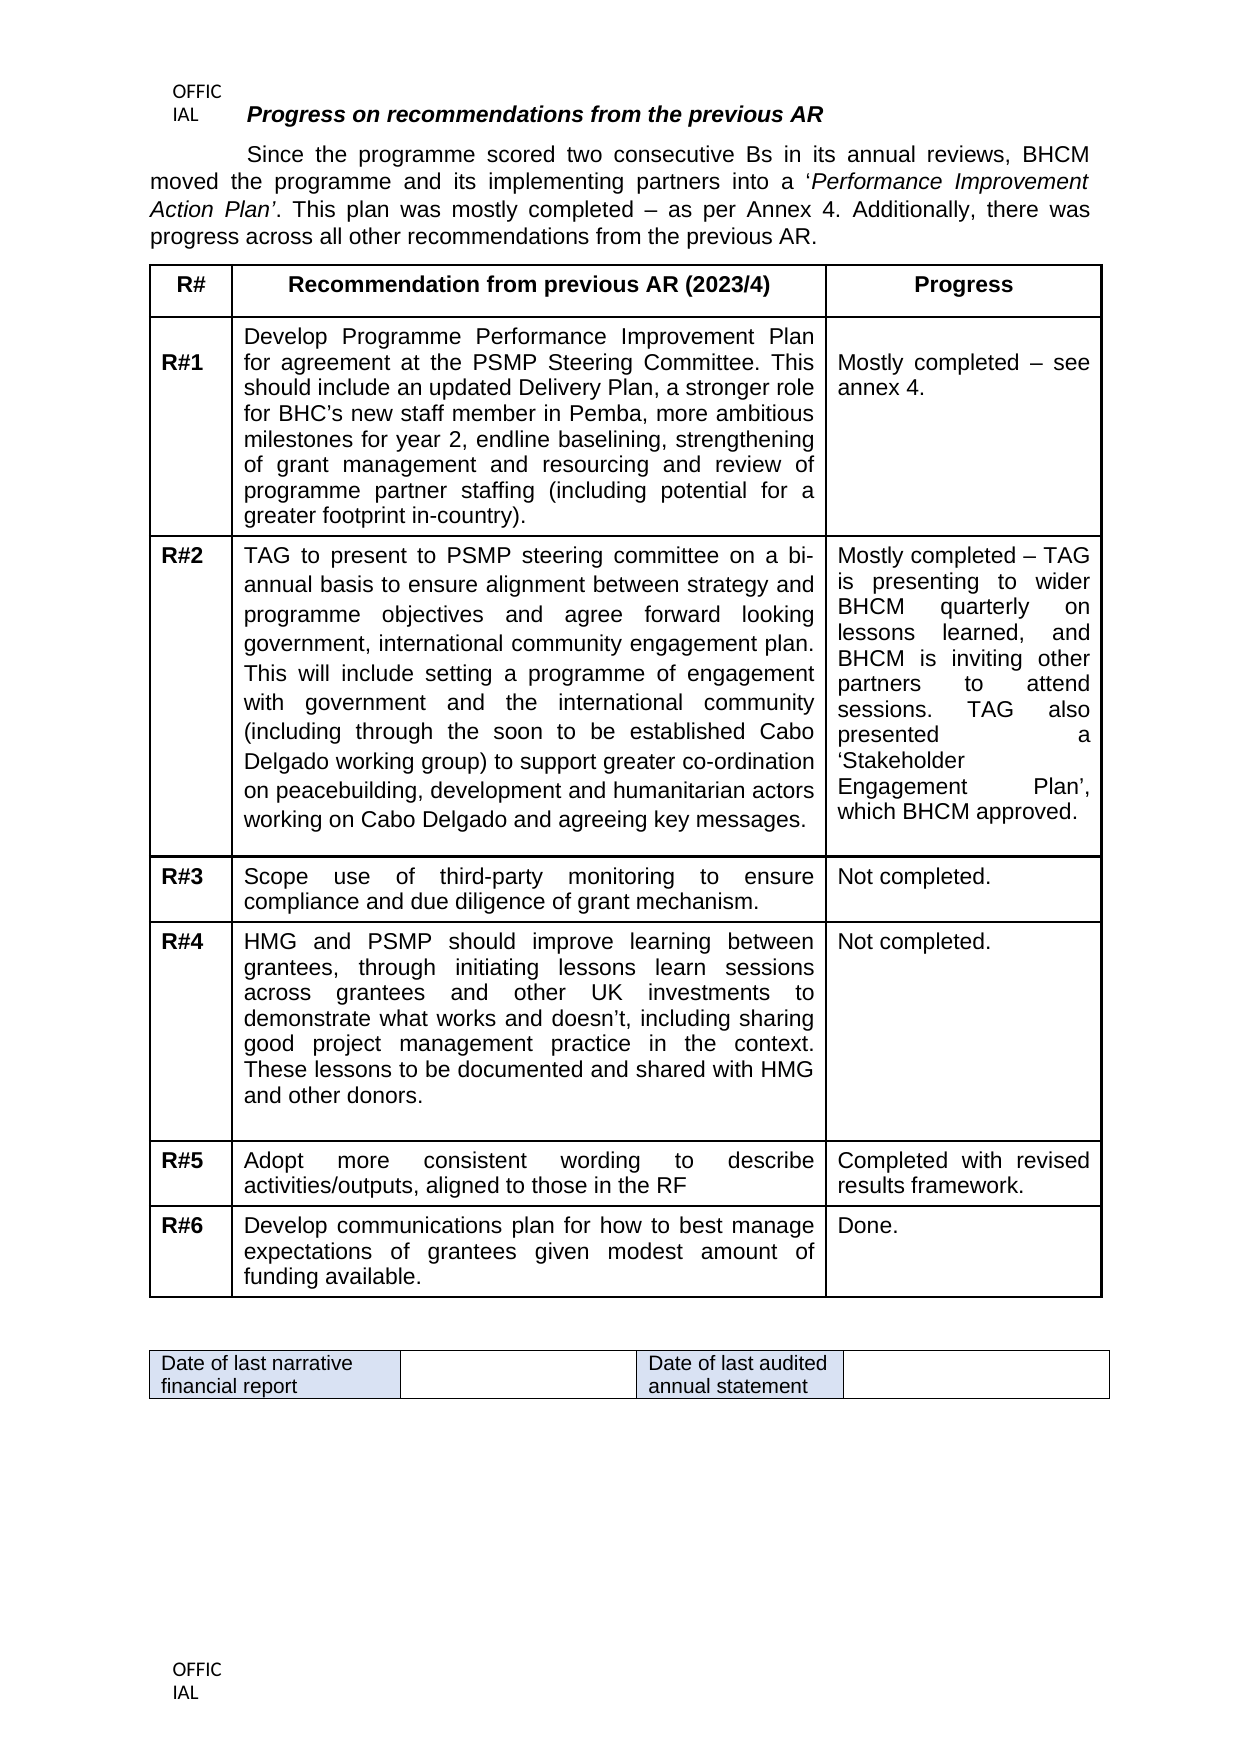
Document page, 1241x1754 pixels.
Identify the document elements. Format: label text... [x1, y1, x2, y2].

table_cell Develop Programme Performance Improvement Plan for agreement at the PSMP Steering Committee. This should include an updated Delivery Plan, a stronger role for BHC’s new staff member in Pemba, more ambitious milestones for year 2, endline baselining, strengthening of grant management and resourcing and review of programme partner staffing (including potential for a greater footprint in-country). [233, 318, 825, 535]
table_cell Mostly completed – see annex 4. [827, 318, 1100, 535]
table_cell R#5 [151, 1142, 231, 1205]
table_cell Adopt more consistent wording to describe activities/outputs, aligned to those in the RF [233, 1142, 825, 1205]
table_cell Completed with revised results framework. [827, 1142, 1100, 1205]
table_cell Mostly completed – TAG is presenting to wider BHCM quarterly on lessons learned, and BHCM is inviting other partners to attend sessions. TAG also presented a ‘Stakeholder Engagement Plan’, which BHCM approved. [827, 537, 1100, 855]
table_cell Develop communications plan for how to best manage expectations of grantees given modest amount of funding available. [233, 1207, 825, 1296]
table_header [844, 1351, 1109, 1398]
table_cell Not completed. [827, 923, 1100, 1139]
table_cell Scope use of third-party monitoring to ensure compliance and due diligence of grant mechanism. [233, 858, 825, 921]
table_header Progress [827, 266, 1100, 316]
table_cell Not completed. [827, 858, 1100, 921]
text Progress on recommendations from the previous AR [150, 102, 1090, 127]
table_cell R#1 [151, 318, 231, 535]
table_cell R#4 [151, 923, 231, 1139]
table_header [401, 1351, 636, 1398]
table_cell R#6 [151, 1207, 231, 1296]
table_cell R#2 [151, 537, 231, 855]
table_header Date of last narrative financial report [150, 1351, 400, 1398]
table_header Recommendation from previous AR (2023/4) [233, 266, 825, 316]
text Since the programme scored two consecutive Bs in its annual reviews, BHCM moved the programme and its implementing partners into a ‘Performance Improvement Action Plan’. This plan was mostly completed – as per Annex 4. Additionally, there was progress across all other recommendations from the previous AR. [150, 142, 1090, 249]
table_cell R#3 [151, 858, 231, 921]
table_cell Done. [827, 1207, 1100, 1296]
table_cell HMG and PSMP should improve learning between grantees, through initiating lessons learn sessions across grantees and other UK investments to demonstrate what works and doesn’t, including sharing good project management practice in the context. These lessons to be documented and shared with HMG and other donors. [233, 923, 825, 1139]
table_header Date of last audited annual statement [637, 1351, 843, 1398]
table_cell TAG to present to PSMP steering committee on a bi- annual basis to ensure alignment between strategy and programme objectives and agree forward looking government, international community engagement plan. This will include setting a programme of engagement with government and the international community (including through the soon to be established Cabo Delgado working group) to support greater co-ordination on peacebuilding, development and humanitarian actors working on Cabo Delgado and agreeing key messages. [233, 537, 825, 855]
table_header R# [151, 266, 231, 316]
